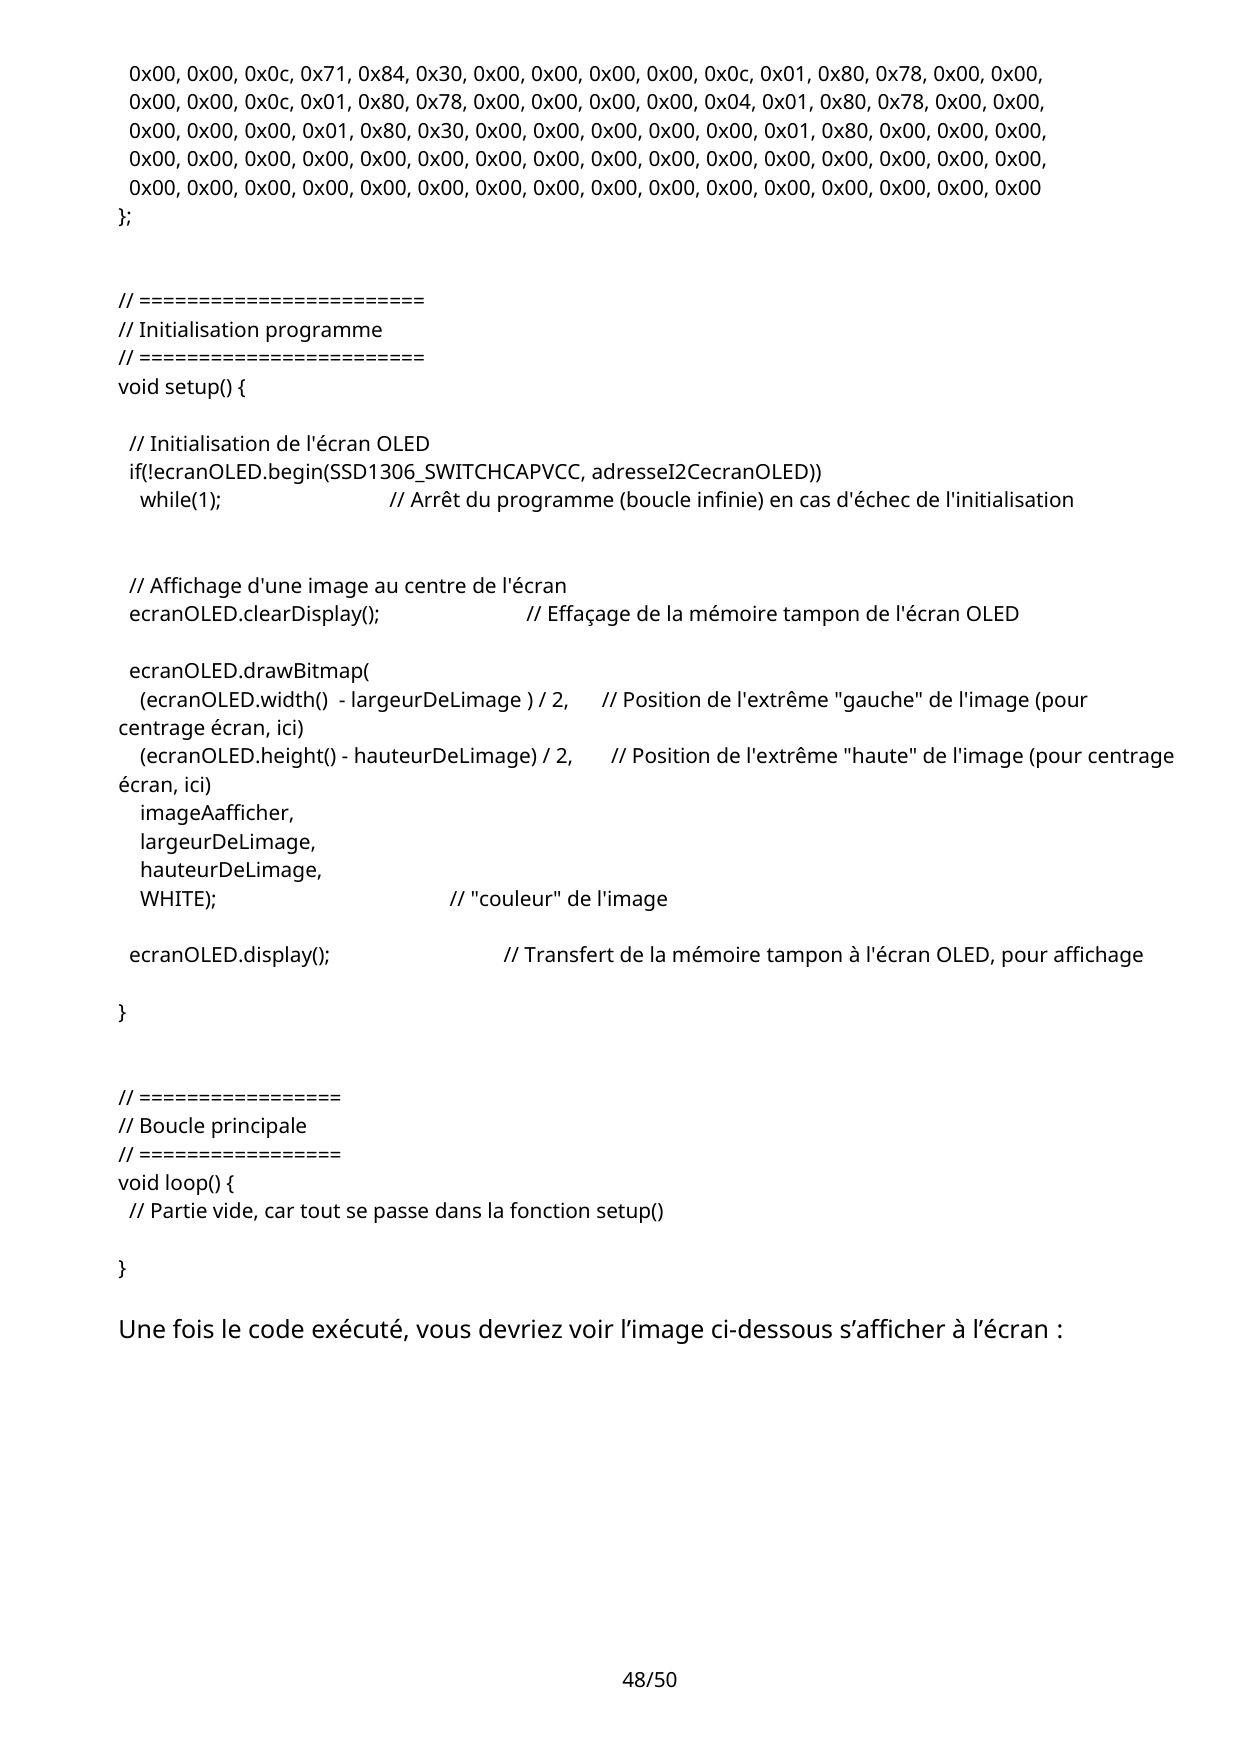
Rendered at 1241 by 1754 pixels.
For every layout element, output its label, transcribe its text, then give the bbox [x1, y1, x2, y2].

text // Affichage d'une image au centre de l'écran [118, 571, 1181, 599]
text ecranOLED.clearDisplay(); // Effaçage de la mémoire tampon de l'écran OLED [118, 599, 1181, 628]
text while(1); // Arrêt du programme (boucle infinie) en cas d'échec de l'initialisation [118, 486, 1181, 514]
text 0x00, 0x00, 0x0c, 0x01, 0x80, 0x78, 0x00, 0x00, 0x00, 0x00, 0x04, 0x01, 0x80, 0x78, 0x00, 0x00, [118, 87, 1181, 116]
text } [118, 1253, 1181, 1282]
text imageAafficher, [118, 798, 1181, 827]
text }; [118, 201, 1181, 230]
text (ecranOLED.width() - largeurDeLimage ) / 2, // Position de l'extrême "gauche" de l'image (pour centrage écran, ici) [118, 685, 1181, 742]
text 0x00, 0x00, 0x00, 0x00, 0x00, 0x00, 0x00, 0x00, 0x00, 0x00, 0x00, 0x00, 0x00, 0x00, 0x00, 0x00, [118, 144, 1181, 173]
text // ======================== [118, 287, 1181, 315]
text WHITE); // "couleur" de l'image [118, 884, 1181, 912]
text ecranOLED.display(); // Transfert de la mémoire tampon à l'écran OLED, pour affichage [118, 941, 1181, 969]
text void loop() { [118, 1168, 1181, 1197]
text if(!ecranOLED.begin(SSD1306_SWITCHCAPVCC, adresseI2CecranOLED)) [118, 457, 1181, 486]
text 0x00, 0x00, 0x0c, 0x71, 0x84, 0x30, 0x00, 0x00, 0x00, 0x00, 0x0c, 0x01, 0x80, 0x78, 0x00, 0x00, [118, 59, 1181, 87]
text // ================= [118, 1140, 1181, 1168]
text // Initialisation de l'écran OLED [118, 429, 1181, 457]
text // Initialisation programme [118, 315, 1181, 343]
text } [118, 997, 1181, 1026]
text (ecranOLED.height() - hauteurDeLimage) / 2, // Position de l'extrême "haute" de l'image (pour centrage écran, ici) [118, 742, 1181, 798]
text // Partie vide, car tout se passe dans la fonction setup() [118, 1197, 1181, 1225]
text largeurDeLimage, [118, 827, 1181, 855]
text // Boucle principale [118, 1111, 1181, 1140]
text void setup() { [118, 372, 1181, 400]
text 0x00, 0x00, 0x00, 0x01, 0x80, 0x30, 0x00, 0x00, 0x00, 0x00, 0x00, 0x01, 0x80, 0x00, 0x00, 0x00, [118, 116, 1181, 144]
text Une fois le code exécuté, vous devriez voir l’image ci-dessous s’afficher à l’écran : [118, 1311, 1181, 1345]
text // ======================== [118, 343, 1181, 372]
text hauteurDeLimage, [118, 855, 1181, 884]
text ecranOLED.drawBitmap( [118, 656, 1181, 685]
text 0x00, 0x00, 0x00, 0x00, 0x00, 0x00, 0x00, 0x00, 0x00, 0x00, 0x00, 0x00, 0x00, 0x00, 0x00, 0x00 [118, 173, 1181, 201]
text // ================= [118, 1083, 1181, 1111]
